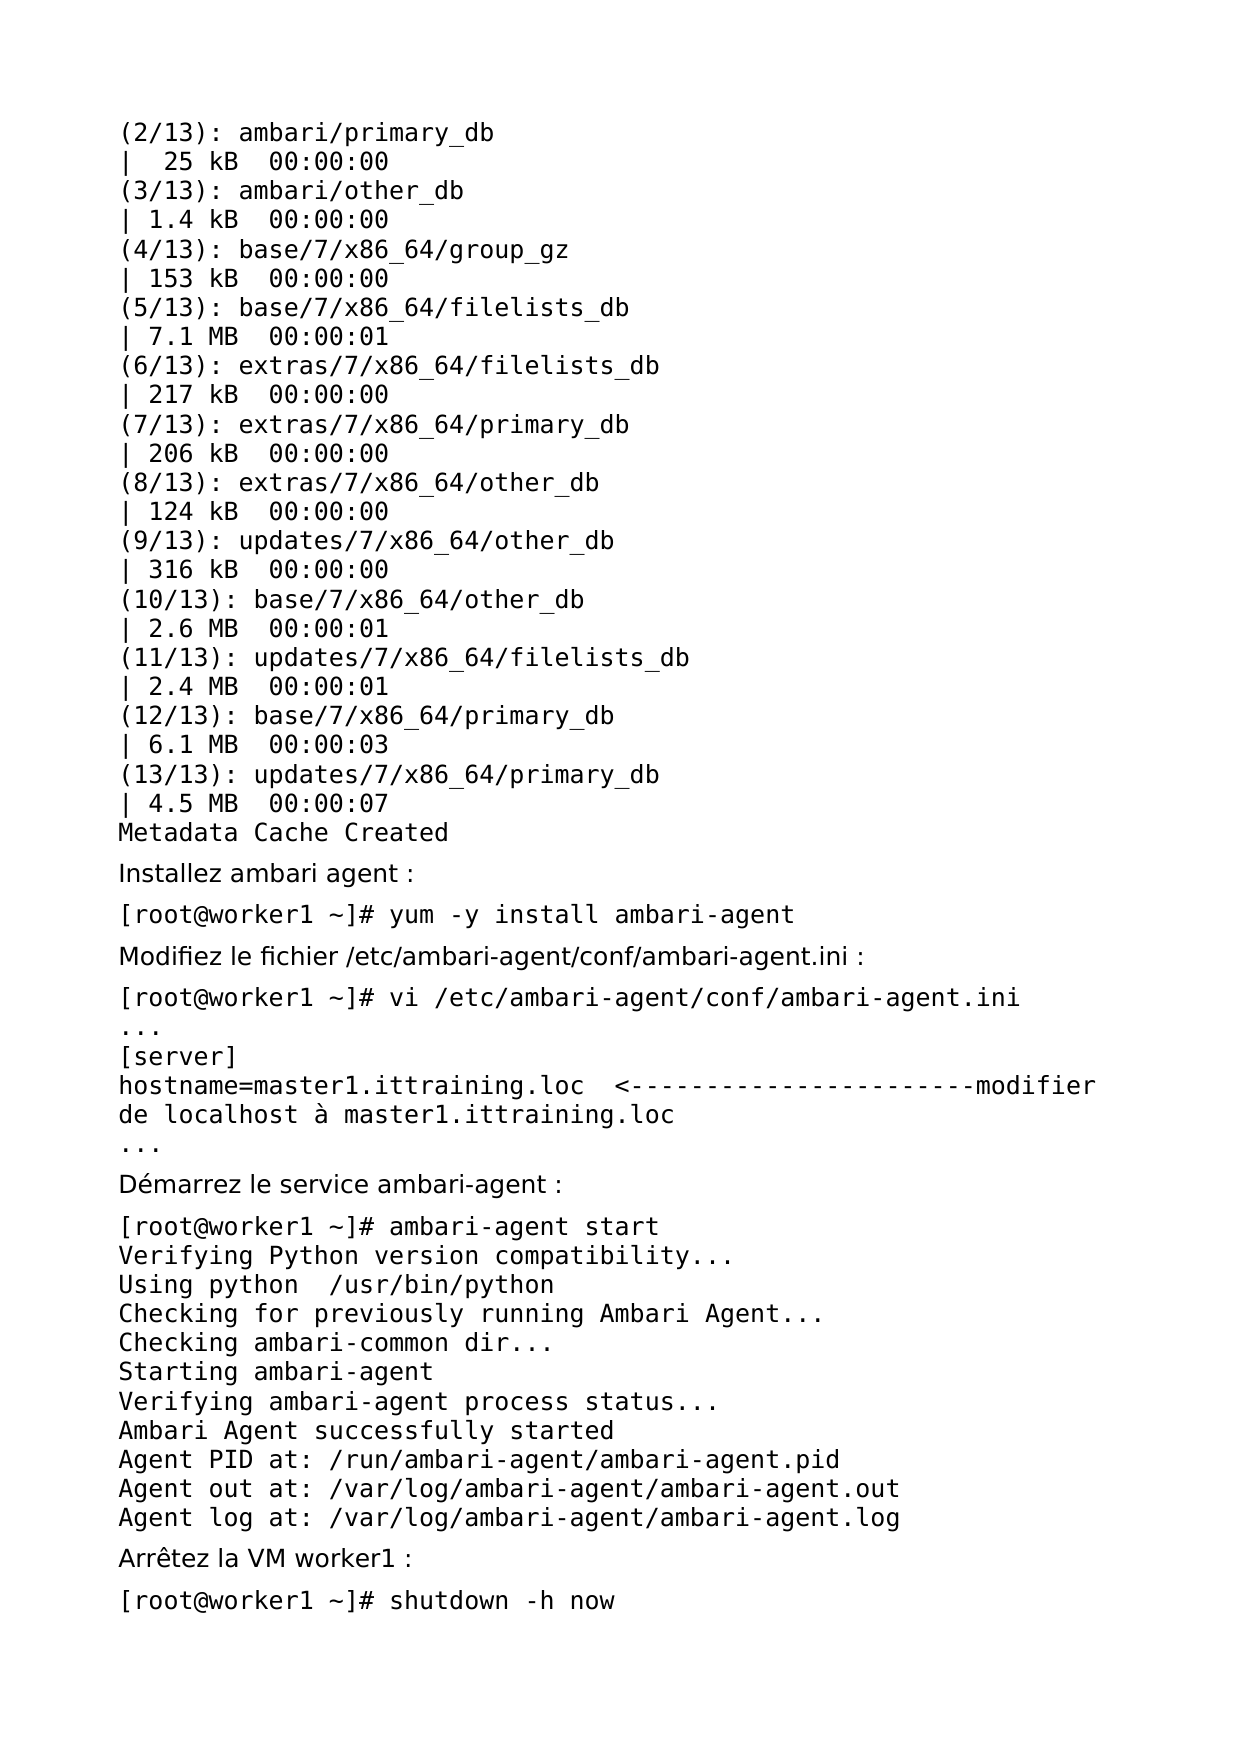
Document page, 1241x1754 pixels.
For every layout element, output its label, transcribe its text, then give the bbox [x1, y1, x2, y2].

text (2/13): ambari/primary_db | 25 kB 00:00:00 (3/13): ambari/other_db | 1.4 kB 00:00:00 (4/13): base/7/x86_64/group_gz | 153 kB 00:00:00 (5/13): base/7/x86_64/filelists_db | 7.1 MB 00:00:01 (6/13): extras/7/x86_64/filelists_db | 217 kB 00:00:00 (7/13): extras/7/x86_64/primary_db | 206 kB 00:00:00 (8/13): extras/7/x86_64/other_db | 124 kB 00:00:00 (9/13): updates/7/x86_64/other_db | 316 kB 00:00:00 (10/13): base/7/x86_64/other_db | 2.6 MB 00:00:01 (11/13): updates/7/x86_64/filelists_db | 2.4 MB 00:00:01 (12/13): base/7/x86_64/primary_db | 6.1 MB 00:00:03 (13/13): updates/7/x86_64/primary_db | 4.5 MB 00:00:07 Metadata Cache Created [118, 118, 1122, 847]
text [root@worker1 ~]# yum -y install ambari-agent [118, 901, 1122, 930]
text [root@worker1 ~]# ambari-agent start Verifying Python version compatibility... Using python /usr/bin/python Checking for previously running Ambari Agent... Checking ambari-common dir... Starting ambari-agent Verifying ambari-agent process status... Ambari Agent successfully started Agent PID at: /run/ambari-agent/ambari-agent.pid Agent out at: /var/log/ambari-agent/ambari-agent.out Agent log at: /var/log/ambari-agent/ambari-agent.log [118, 1212, 1122, 1533]
text Installez ambari agent : [118, 859, 1122, 888]
text [root@worker1 ~]# vi /etc/ambari-agent/conf/ambari-agent.ini ... [server] hostname=master1.ittraining.loc <-----------------------modifier de localhost à master1.ittraining.loc ... [118, 983, 1122, 1158]
text Modifiez le fichier /etc/ambari-agent/conf/ambari-agent.ini : [118, 942, 1122, 971]
text Arrêtez la VM worker1 : [118, 1544, 1122, 1573]
text [root@worker1 ~]# shutdown -h now [118, 1586, 1122, 1615]
text Démarrez le service ambari-agent : [118, 1170, 1122, 1199]
